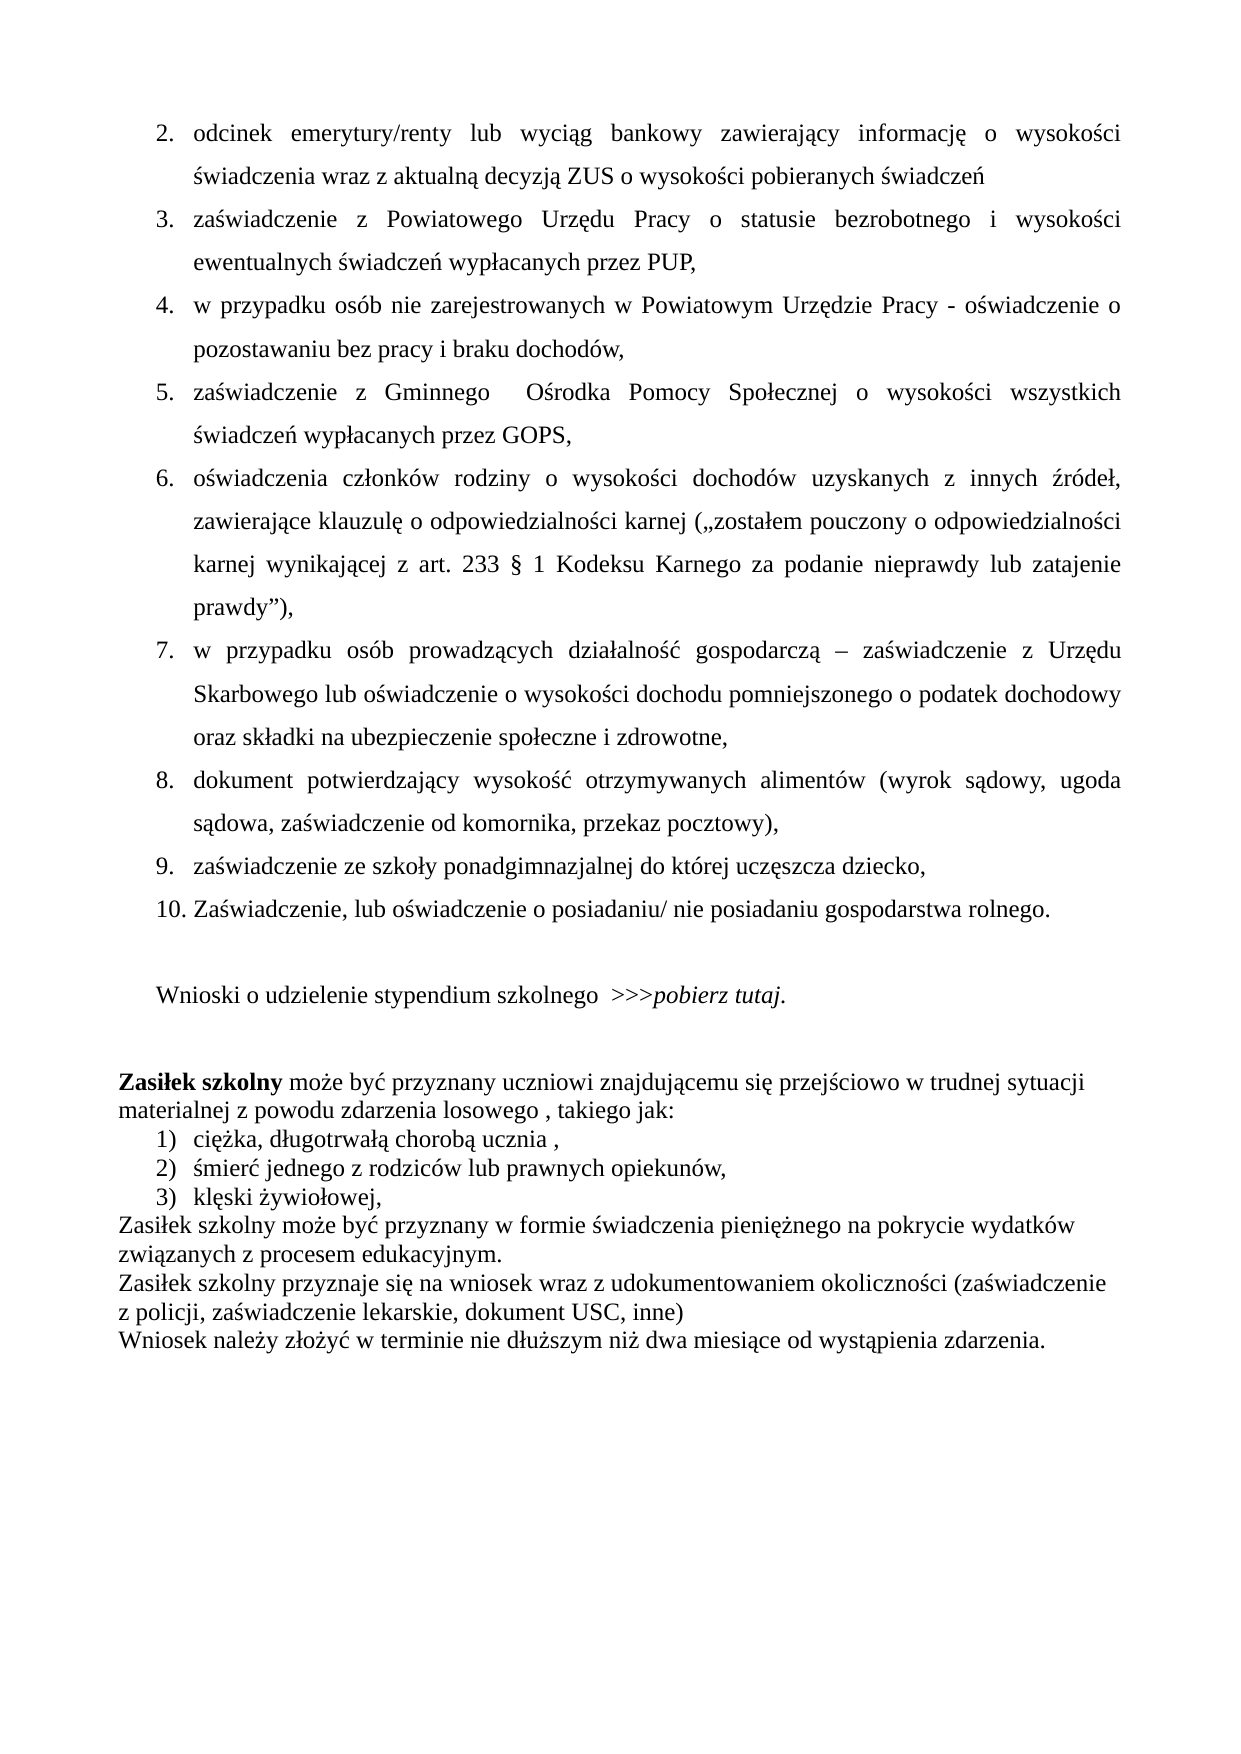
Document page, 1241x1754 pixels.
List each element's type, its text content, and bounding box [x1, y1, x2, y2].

list ciężka, długotrwałą chorobą ucznia , [156, 1124, 1122, 1153]
list zaświadczenie z Powiatowego Urzędu Pracy o statusie bezrobotnego i wysokości ewentualnych świadczeń wypłacanych przez PUP, [156, 204, 1122, 276]
list śmierć jednego z rodziców lub prawnych opiekunów, [156, 1153, 1122, 1182]
list w przypadku osób prowadzących działalność gospodarczą – zaświadczenie z Urzędu Skarbowego lub oświadczenie o wysokości dochodu pomniejszonego o podatek dochodowy oraz składki na ubezpieczenie społeczne i zdrowotne, [156, 636, 1122, 751]
text Zasiłek szkolny może być przyznany uczniowi znajdującemu się przejściowo w trudnej sytuacji materialnej z powodu zdarzenia losowego , takiego jak: [118, 1067, 1122, 1124]
text Zasiłek szkolny może być przyznany w formie świadczenia pieniężnego na pokrycie wydatków związanych z procesem edukacyjnym. [118, 1211, 1122, 1268]
list klęski żywiołowej, [156, 1182, 1122, 1211]
list odcinek emerytury/renty lub wyciąg bankowy zawierający informację o wysokości świadczenia wraz z aktualną decyzją ZUS o wysokości pobieranych świadczeń [156, 118, 1122, 190]
text Zasiłek szkolny przyznaje się na wniosek wraz z udokumentowaniem okoliczności (zaświadczenie z policji, zaświadczenie lekarskie, dokument USC, inne) [118, 1268, 1122, 1326]
list Zaświadczenie, lub oświadczenie o posiadaniu/ nie posiadaniu gospodarstwa rolnego. [156, 894, 1122, 923]
list w przypadku osób nie zarejestrowanych w Powiatowym Urzędzie Pracy - oświadczenie o pozostawaniu bez pracy i braku dochodów, [156, 291, 1122, 362]
text Wniosek należy złożyć w terminie nie dłuższym niż dwa miesiące od wystąpienia zdarzenia. [118, 1326, 1122, 1354]
list zaświadczenie ze szkoły ponadgimnazjalnej do której uczęszcza dziecko, [156, 851, 1122, 880]
list oświadczenia członków rodziny o wysokości dochodów uzyskanych z innych źródeł, zawierające klauzulę o odpowiedzialności karnej („zostałem pouczony o odpowiedzialności karnej wynikającej z art. 233 § 1 Kodeksu Karnego za podanie nieprawdy lub zatajenie prawdy”), [156, 463, 1122, 621]
list zaświadczenie z Gminnego Ośrodka Pomocy Społecznej o wysokości wszystkich świadczeń wypłacanych przez GOPS, [156, 377, 1122, 449]
text Wnioski o udzielenie stypendium szkolnego >>>pobierz tutaj. [118, 981, 1122, 1009]
list dokument potwierdzający wysokość otrzymywanych alimentów (wyrok sądowy, ugoda sądowa, zaświadczenie od komornika, przekaz pocztowy), [156, 765, 1122, 837]
